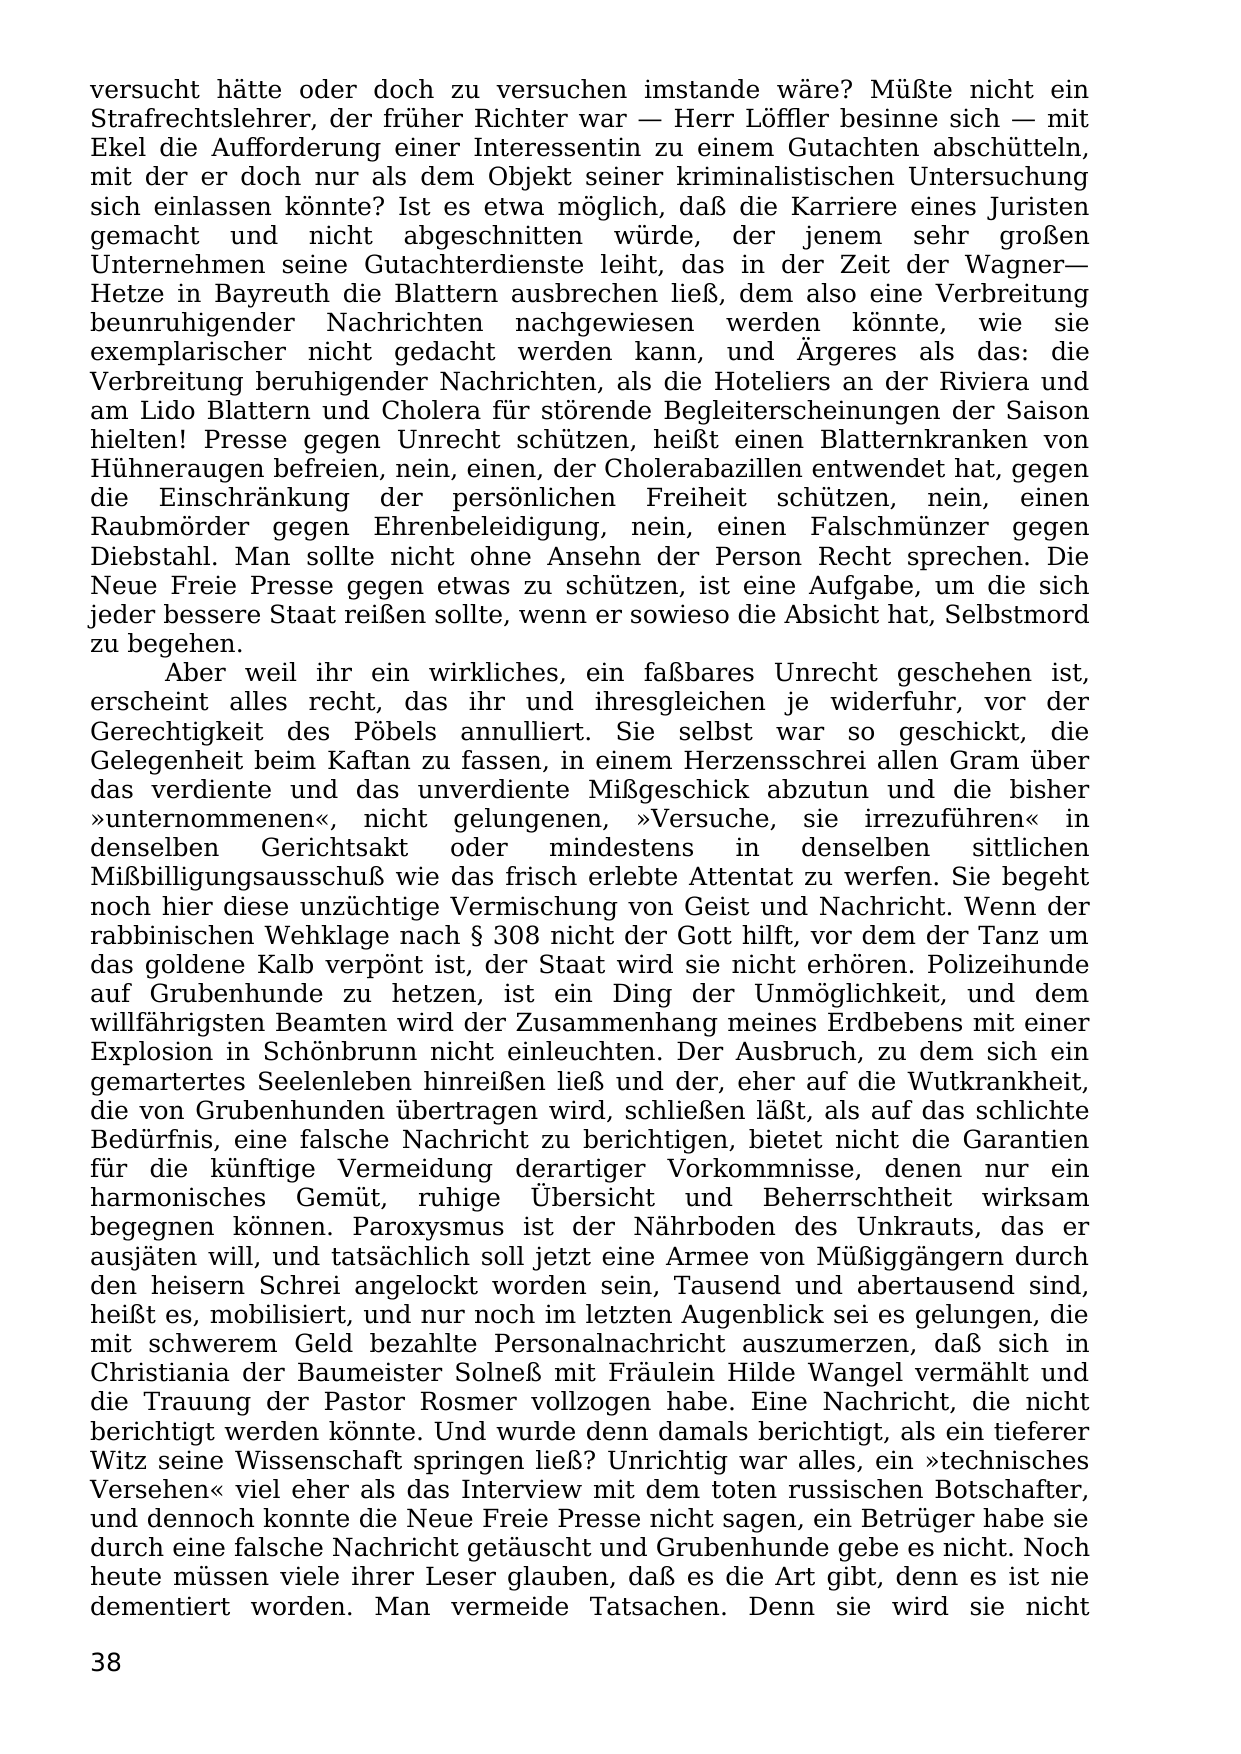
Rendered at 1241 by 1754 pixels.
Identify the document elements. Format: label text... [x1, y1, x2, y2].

text versucht hätte oder doch zu versuchen imstande wäre? Müßte nicht ein Strafrechtslehrer, der früher Richter war — Herr Löffler besinne sich — mit Ekel die Aufforderung einer Interessentin zu einem Gutachten abschütteln, mit der er doch nur als dem Objekt seiner kriminalistischen Untersuchung sich einlassen könnte? Ist es etwa möglich, daß die Karriere eines Juristen gemacht und nicht abgeschnitten würde, der jenem sehr großen Unternehmen seine Gutachterdienste leiht, das in der Zeit der Wagner—Hetze in Bayreuth die Blattern ausbrechen ließ, dem also eine Verbreitung beunruhigender Nachrichten nachgewiesen werden könnte, wie sie exemplarischer nicht gedacht werden kann, und Ärgeres als das: die Verbreitung beruhigender Nachrichten, als die Hoteliers an der Riviera und am Lido Blattern und Cholera für störende Begleiterscheinungen der Saison hielten! Presse gegen Unrecht schützen, heißt einen Blatternkranken von Hühneraugen befreien, nein, einen, der Cholerabazillen entwendet hat, gegen die Einschränkung der persönlichen Freiheit schützen, nein, einen Raubmörder gegen Ehrenbeleidigung, nein, einen Falschmünzer gegen Diebstahl. Man sollte nicht ohne Ansehn der Person Recht sprechen. Die Neue Freie Presse gegen etwas zu schützen, ist eine Aufgabe, um die sich jeder bessere Staat reißen sollte, wenn er sowieso die Absicht hat, Selbstmord zu begehen. [90, 75, 1091, 658]
text Aber weil ihr ein wirkliches, ein faßbares Unrecht geschehen ist, erscheint alles recht, das ihr und ihresgleichen je widerfuhr, vor der Gerechtigkeit des Pöbels annulliert. Sie selbst war so geschickt, die Gelegenheit beim Kaftan zu fassen, in einem Herzensschrei allen Gram über das verdiente und das unverdiente Mißgeschick abzutun und die bisher »unternommenen«, nicht gelungenen, »Versuche, sie irrezuführen« in denselben Gerichtsakt oder mindestens in denselben sittlichen Mißbilligungsausschuß wie das frisch erlebte Attentat zu werfen. Sie begeht noch hier diese unzüchtige Vermischung von Geist und Nachricht. Wenn der rabbinischen Wehklage nach § 308 nicht der Gott hilft, vor dem der Tanz um das goldene Kalb verpönt ist, der Staat wird sie nicht erhören. Polizeihunde auf Grubenhunde zu hetzen, ist ein Ding der Unmöglichkeit, und dem willfährigsten Beamten wird der Zusammenhang meines Erdbebens mit einer Explosion in Schönbrunn nicht einleuchten. Der Ausbruch, zu dem sich ein gemartertes Seelenleben hinreißen ließ und der, eher auf die Wutkrankheit, die von Grubenhunden übertragen wird, schließen läßt, als auf das schlichte Bedürfnis, eine falsche Nachricht zu berichtigen, bietet nicht die Garantien für die künftige Vermeidung derartiger Vorkommnisse, denen nur ein harmonisches Gemüt, ruhige Übersicht und Beherrschtheit wirksam begegnen können. Paroxysmus ist der Nährboden des Unkrauts, das er ausjäten will, und tatsächlich soll jetzt eine Armee von Müßiggängern durch den heisern Schrei angelockt worden sein, Tausend und abertausend sind, heißt es, mobilisiert, und nur noch im letzten Augenblick sei es gelungen, die mit schwerem Geld bezahlte Personalnachricht auszumerzen, daß sich in Christiania der Baumeister Solneß mit Fräulein Hilde Wangel vermählt und die Trauung der Pastor Rosmer vollzogen habe. Eine Nachricht, die nicht berichtigt werden könnte. Und wurde denn damals berichtigt, als ein tieferer Witz seine Wissenschaft springen ließ? Unrichtig war alles, ein »technisches Versehen« viel eher als das Interview mit dem toten russischen Botschafter, und dennoch konnte die Neue Freie Presse nicht sagen, ein Betrüger habe sie durch eine falsche Nachricht getäuscht und Grubenhunde gebe es nicht. Noch heute müssen viele ihrer Leser glauben, daß es die Art gibt, denn es ist nie dementiert worden. Man vermeide Tatsachen. Denn sie wird sie nicht [90, 658, 1091, 1621]
